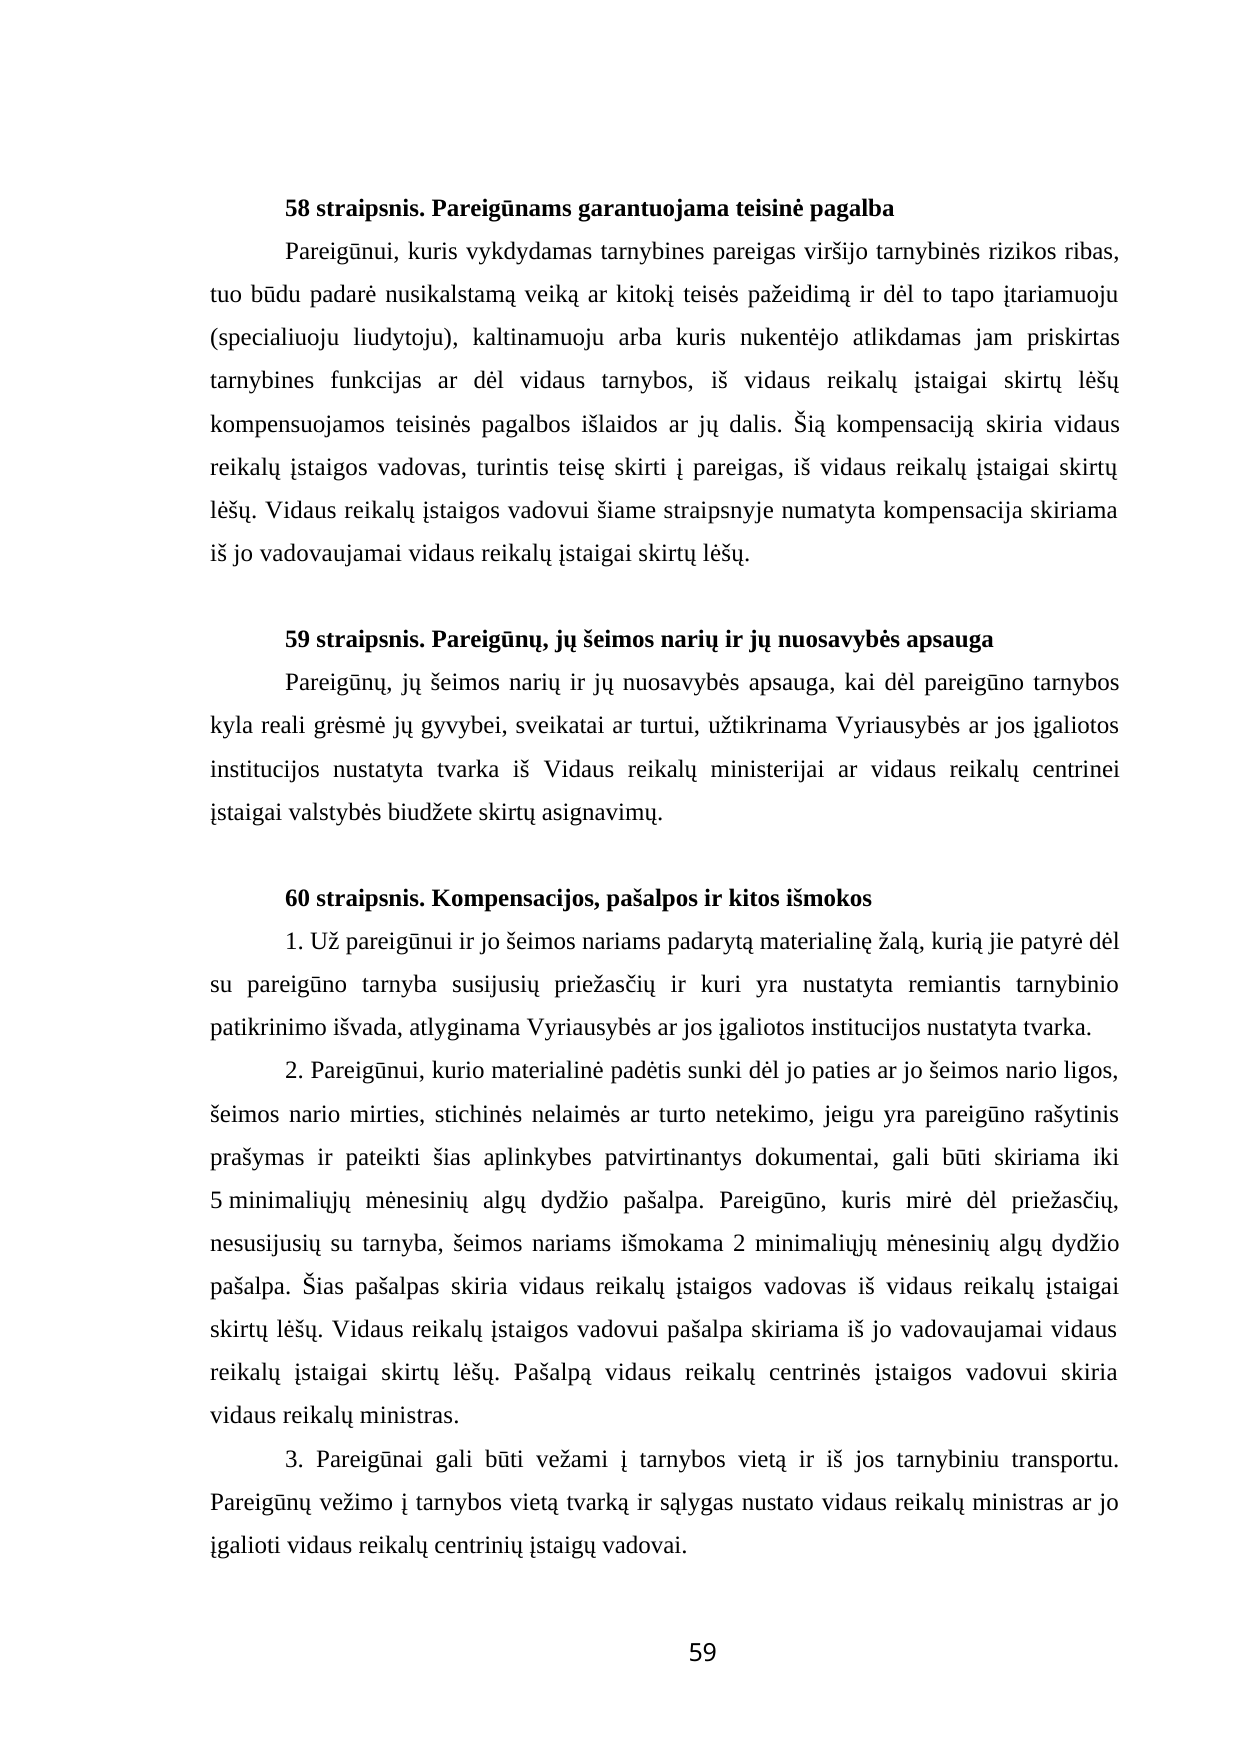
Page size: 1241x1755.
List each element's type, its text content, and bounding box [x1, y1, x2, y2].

text 2. Pareigūnui, kurio materialinė padėtis sunki dėl jo paties ar jo šeimos nario ligos, šeimos nario mirties, stichinės nelaimės ar turto netekimo, jeigu yra pareigūno rašytinis prašymas ir pateikti šias aplinkybes patvirtinantys dokumentai, gali būti skiriama iki 5 minimaliųjų mėnesinių algų dydžio pašalpa. Pareigūno, kuris mirė dėl priežasčių, nesusijusių su tarnyba, šeimos nariams išmokama 2 minimaliųjų mėnesinių algų dydžio pašalpa. Šias pašalpas skiria vidaus reikalų įstaigos vadovas iš vidaus reikalų įstaigai skirtų lėšų. Vidaus reikalų įstaigos vadovui pašalpa skiriama iš jo vadovaujamai vidaus reikalų įstaigai skirtų lėšų. Pašalpą vidaus reikalų centrinės įstaigos vadovui skiria vidaus reikalų ministras. [210, 1056, 1120, 1429]
text 1. Už pareigūnui ir jo šeimos nariams padarytą materialinę žalą, kurią jie patyrė dėl su pareigūno tarnyba susijusių priežasčių ir kuri yra nustatyta remiantis tarnybinio patikrinimo išvada, atlyginama Vyriausybės ar jos įgaliotos institucijos nustatyta tvarka. [210, 926, 1120, 1041]
text 58 straipsnis. Pareigūnams garantuojama teisinė pagalba [210, 193, 1120, 222]
text 60 straipsnis. Kompensacijos, pašalpos ir kitos išmokos [210, 883, 1120, 912]
text Pareigūnui, kuris vykdydamas tarnybines pareigas viršijo tarnybinės rizikos ribas, tuo būdu padarė nusikalstamą veiką ar kitokį teisės pažeidimą ir dėl to tapo įtariamuoju (specialiuoju liudytoju), kaltinamuoju arba kuris nukentėjo atlikdamas jam priskirtas tarnybines funkcijas ar dėl vidaus tarnybos, iš vidaus reikalų įstaigai skirtų lėšų kompensuojamos teisinės pagalbos išlaidos ar jų dalis. Šią kompensaciją skiria vidaus reikalų įstaigos vadovas, turintis teisę skirti į pareigas, iš vidaus reikalų įstaigai skirtų lėšų. Vidaus reikalų įstaigos vadovui šiame straipsnyje numatyta kompensacija skiriama iš jo vadovaujamai vidaus reikalų įstaigai skirtų lėšų. [210, 236, 1120, 567]
text 59 straipsnis. Pareigūnų, jų šeimos narių ir jų nuosavybės apsauga [210, 624, 1120, 653]
text 3. Pareigūnai gali būti vežami į tarnybos vietą ir iš jos tarnybiniu transportu. Pareigūnų vežimo į tarnybos vietą tvarką ir sąlygas nustato vidaus reikalų ministras ar jo įgalioti vidaus reikalų centrinių įstaigų vadovai. [210, 1444, 1120, 1559]
text Pareigūnų, jų šeimos narių ir jų nuosavybės apsauga, kai dėl pareigūno tarnybos kyla reali grėsmė jų gyvybei, sveikatai ar turtui, užtikrinama Vyriausybės ar jos įgaliotos institucijos nustatyta tvarka iš Vidaus reikalų ministerijai ar vidaus reikalų centrinei įstaigai valstybės biudžete skirtų asignavimų. [210, 667, 1120, 826]
